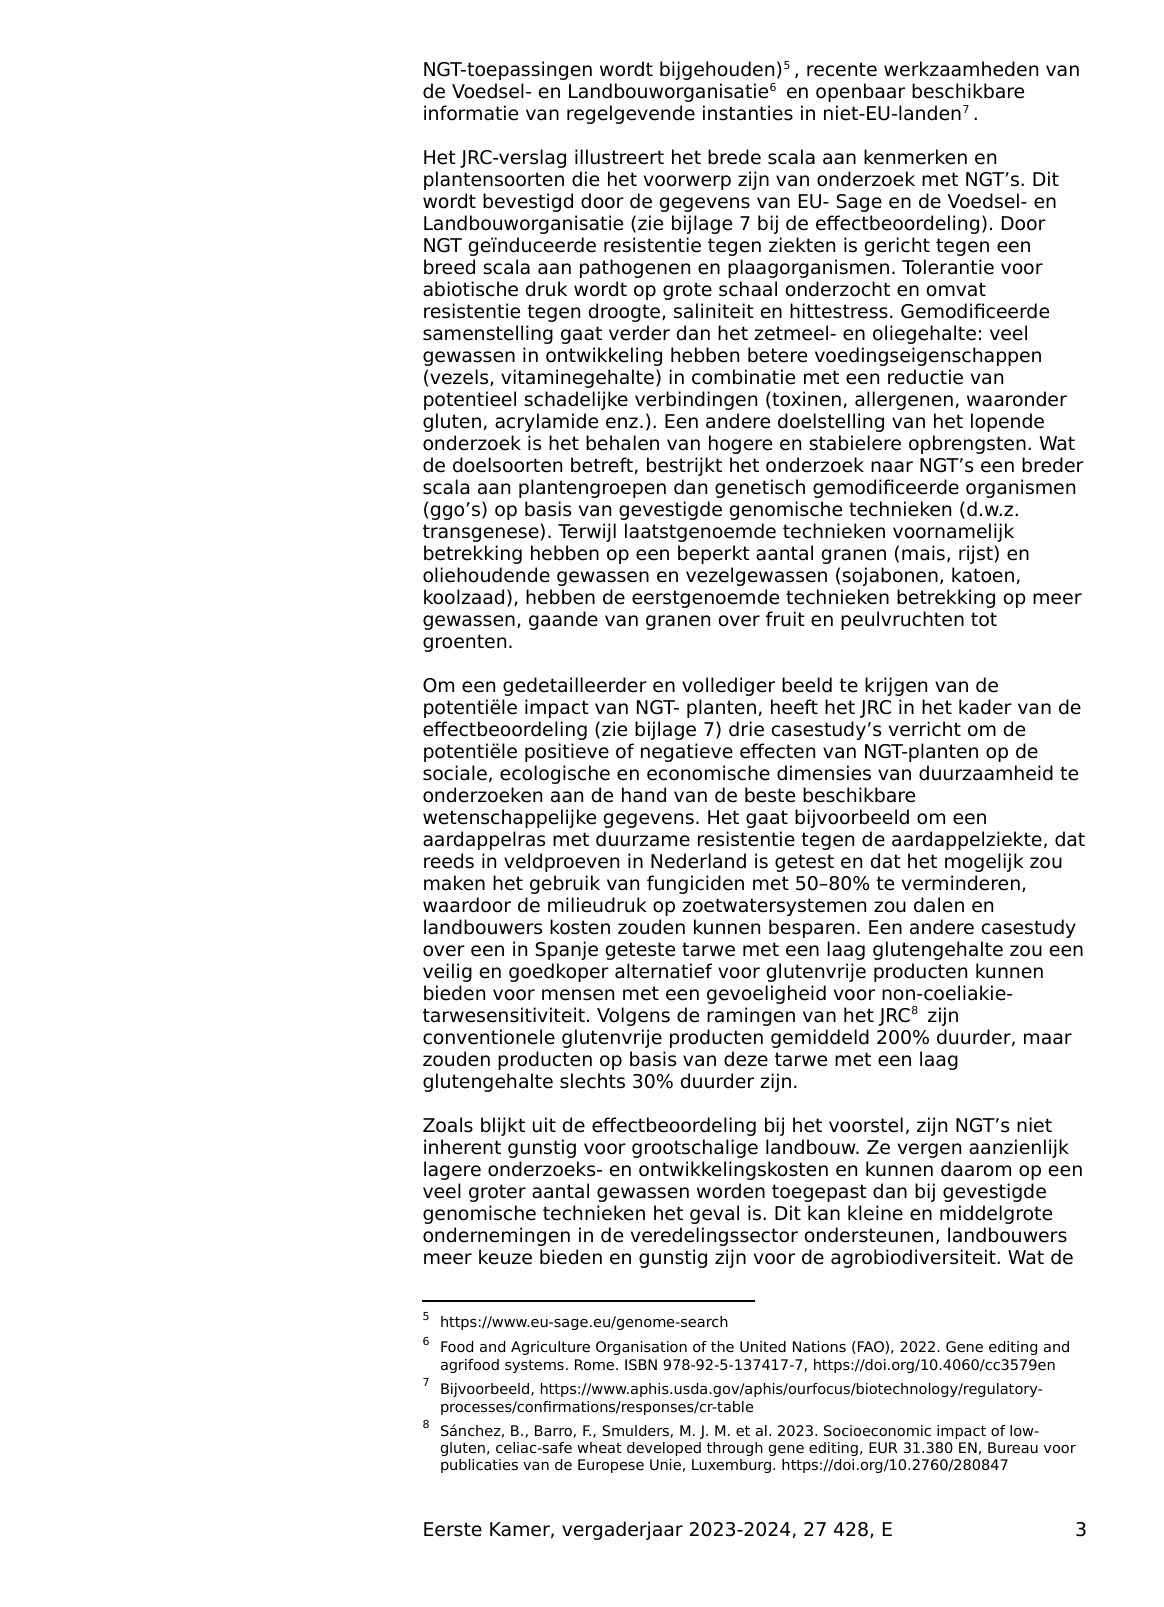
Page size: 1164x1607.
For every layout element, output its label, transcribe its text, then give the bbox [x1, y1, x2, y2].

text https://www.eu-sage.eu/genome-search [422, 1310, 1087, 1332]
text Bijvoorbeeld, https://www.aphis.usda.gov/aphis/ourfocus/biotechnology/regulatory- processes/confirmations/responses/cr-table [422, 1377, 1087, 1416]
text Sánchez, B., Barro, F., Smulders, M. J. M. et al. 2023. Socioeconomic impact of low-gluten, celiac-safe wheat developed through gene editing, EUR 31.380 EN, Bureau voor publicaties van de Europese Unie, Luxemburg. https://doi.org/10.2760/280847 [422, 1418, 1087, 1474]
text NGT-toepassingen wordt bijgehouden), recente werkzaamheden van de Voedsel- en Landbouworganisatie en openbaar beschikbare informatie van regelgevende instanties in niet-EU-landen. [422, 59, 1087, 125]
text Food and Agriculture Organisation of the United Nations (FAO), 2022. Gene editing and agrifood systems. Rome. ISBN 978-92-5-137417-7, https://doi.org/10.4060/cc3579en [422, 1335, 1087, 1374]
text Zoals blijkt uit de effectbeoordeling bij het voorstel, zijn NGT’s niet inherent gunstig voor grootschalige landbouw. Ze vergen aanzienlijk lagere onderzoeks- en ontwikkelingskosten en kunnen daarom op een veel groter aantal gewassen worden toegepast dan bij gevestigde genomische technieken het geval is. Dit kan kleine en middelgrote ondernemingen in de veredelingssector ondersteunen, landbouwers meer keuze bieden en gunstig zijn voor de agrobiodiversiteit. Wat de [422, 1115, 1087, 1268]
text Het JRC-verslag illustreert het brede scala aan kenmerken en plantensoorten die het voorwerp zijn van onderzoek met NGT’s. Dit wordt bevestigd door de gegevens van EU- Sage en de Voedsel- en Landbouworganisatie (zie bijlage 7 bij de effectbeoordeling). Door NGT geïnduceerde resistentie tegen ziekten is gericht tegen een breed scala aan pathogenen en plaagorganismen. Tolerantie voor abiotische druk wordt op grote schaal onderzocht en omvat resistentie tegen droogte, saliniteit en hittestress. Gemodificeerde samenstelling gaat verder dan het zetmeel- en oliegehalte: veel gewassen in ontwikkeling hebben betere voedingseigenschappen (vezels, vitaminegehalte) in combinatie met een reductie van potentieel schadelijke verbindingen (toxinen, allergenen, waaronder gluten, acrylamide enz.). Een andere doelstelling van het lopende onderzoek is het behalen van hogere en stabielere opbrengsten. Wat de doelsoorten betreft, bestrijkt het onderzoek naar NGT’s een breder scala aan plantengroepen dan genetisch gemodificeerde organismen (ggo’s) op basis van gevestigde genomische technieken (d.w.z. transgenese). Terwijl laatstgenoemde technieken voornamelijk betrekking hebben op een beperkt aantal granen (mais, rijst) en oliehoudende gewassen en vezelgewassen (sojabonen, katoen, koolzaad), hebben de eerstgenoemde technieken betrekking op meer gewassen, gaande van granen over fruit en peulvruchten tot groenten. [422, 147, 1087, 653]
text Om een gedetailleerder en vollediger beeld te krijgen van de potentiële impact van NGT- planten, heeft het JRC in het kader van de effectbeoordeling (zie bijlage 7) drie casestudy’s verricht om de potentiële positieve of negatieve effecten van NGT-planten op de sociale, ecologische en economische dimensies van duurzaamheid te onderzoeken aan de hand van de beste beschikbare wetenschappelijke gegevens. Het gaat bijvoorbeeld om een aardappelras met duurzame resistentie tegen de aardappelziekte, dat reeds in veldproeven in Nederland is getest en dat het mogelijk zou maken het gebruik van fungiciden met 50–80% te verminderen, waardoor de milieudruk op zoetwatersystemen zou dalen en landbouwers kosten zouden kunnen besparen. Een andere casestudy over een in Spanje geteste tarwe met een laag glutengehalte zou een veilig en goedkoper alternatief voor glutenvrije producten kunnen bieden voor mensen met een gevoeligheid voor non-coeliakie-tarwesensitiviteit. Volgens de ramingen van het JRC zijn conventionele glutenvrije producten gemiddeld 200% duurder, maar zouden producten op basis van deze tarwe met een laag glutengehalte slechts 30% duurder zijn. [422, 675, 1087, 1092]
